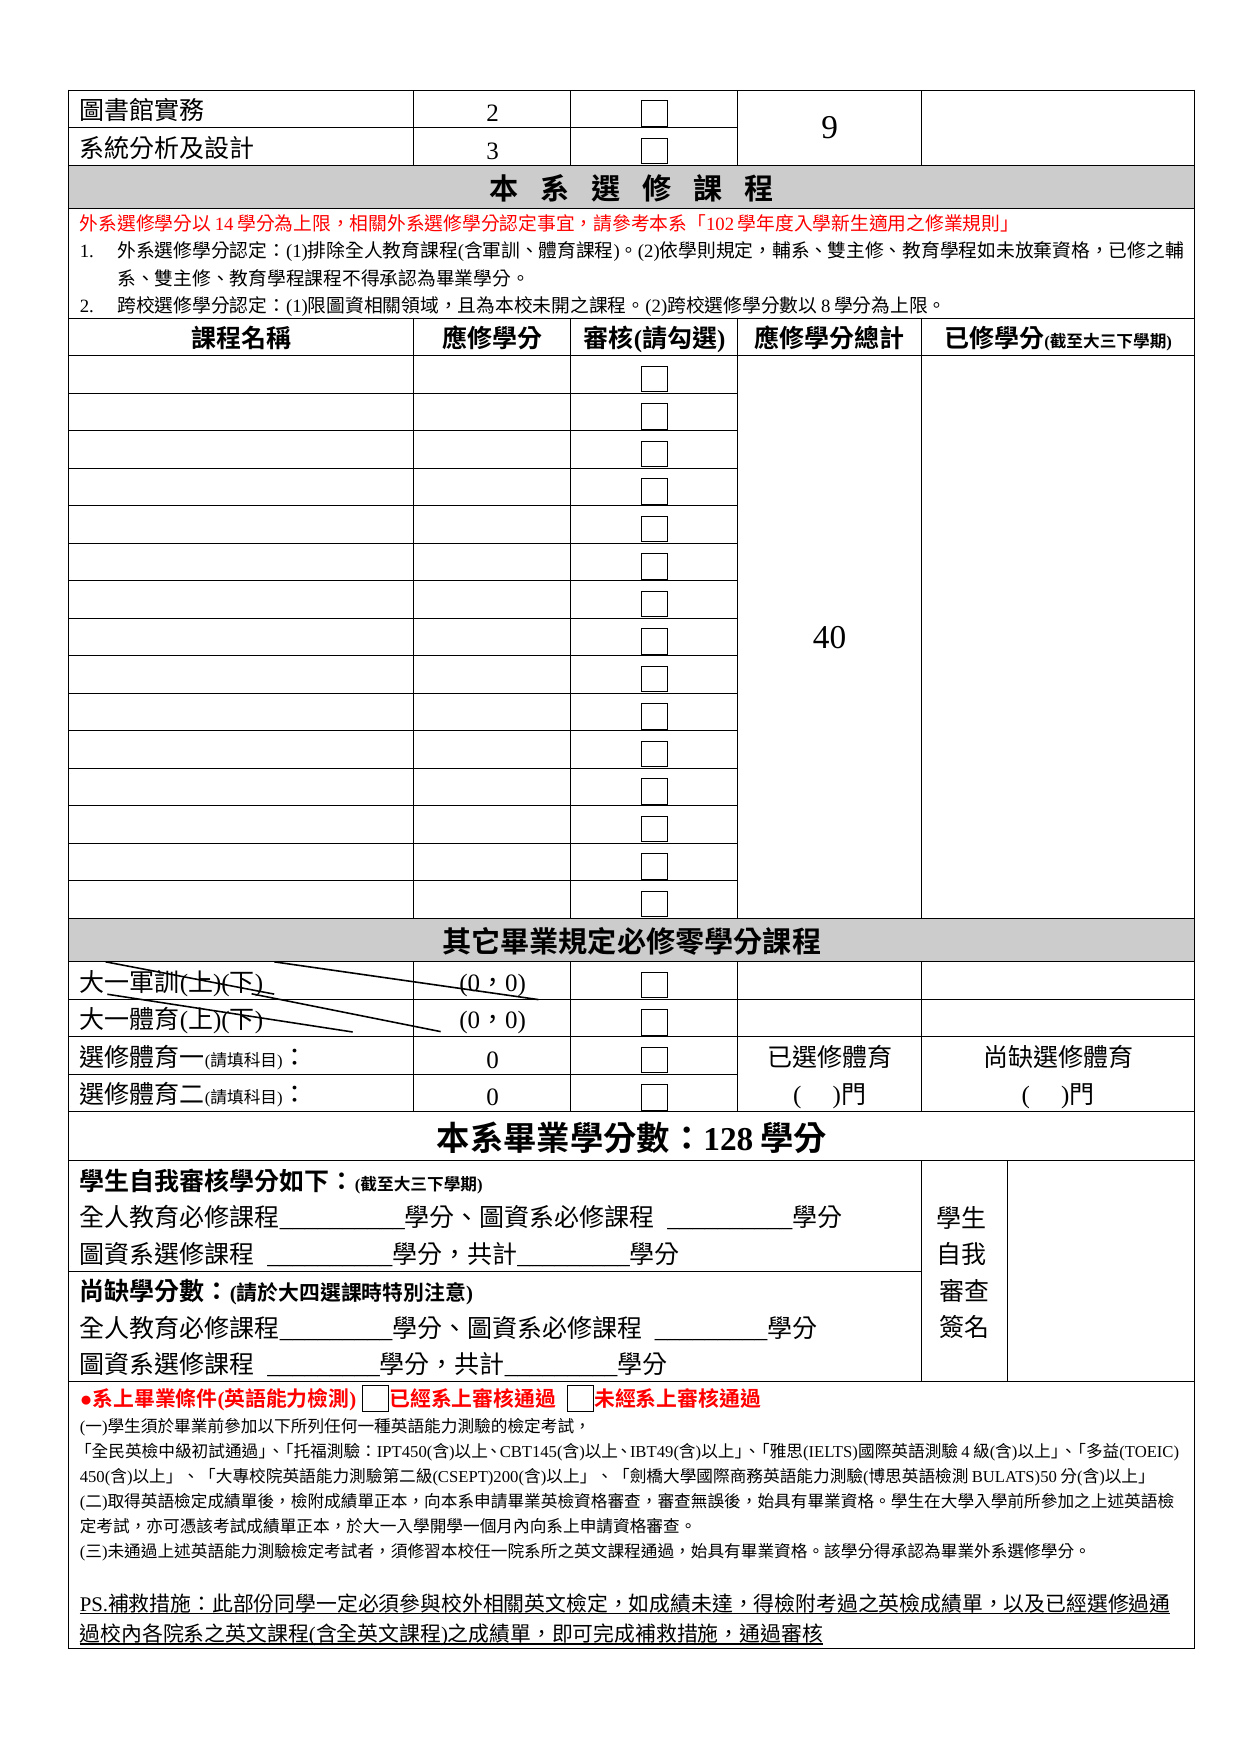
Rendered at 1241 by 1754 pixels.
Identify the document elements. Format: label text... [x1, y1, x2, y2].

table_cell [571, 1000, 737, 1036]
table_cell [414, 806, 570, 843]
table_cell [69, 769, 413, 805]
table_cell 應修學分 [414, 319, 570, 355]
table_cell [642, 101, 667, 126]
table_cell [69, 356, 413, 393]
table_cell [642, 479, 667, 504]
table_cell [69, 506, 413, 543]
table_cell [69, 806, 413, 843]
table_cell 審核(請勾選) [571, 319, 737, 355]
table_cell 本 系 選 修 課 程 [69, 166, 1194, 208]
table_cell [571, 1075, 737, 1111]
table_cell 大一軍訓(上)(下) [288, 962, 413, 980]
table_cell [69, 881, 413, 918]
table_cell 已選修體育 ( )門 [738, 1037, 921, 1111]
table_cell [414, 431, 570, 468]
table_cell [414, 394, 570, 430]
table_cell [414, 731, 570, 768]
table_cell [414, 544, 570, 580]
table_cell [69, 619, 413, 655]
table_cell [571, 769, 737, 805]
table_cell [69, 394, 413, 430]
table_cell 應修學分總計 [738, 319, 921, 355]
table_cell [571, 731, 737, 768]
table_cell 大一體育(上)(下) [69, 1000, 413, 1036]
table_cell [571, 356, 737, 393]
table_cell [69, 431, 413, 468]
table_cell [571, 431, 737, 468]
table_cell [571, 881, 737, 918]
table_cell [414, 469, 570, 505]
table_cell 0 [414, 1037, 570, 1073]
table_cell [642, 973, 667, 997]
table_cell 其它畢業規定必修零學分課程 [69, 919, 1194, 961]
table_cell [642, 1048, 667, 1072]
table_cell [571, 619, 737, 655]
table_cell [571, 962, 737, 998]
table_cell [414, 619, 570, 655]
table_cell [642, 1010, 667, 1035]
table_cell 0 [414, 1075, 570, 1111]
table_cell [922, 1000, 1194, 1036]
table_cell [642, 854, 667, 879]
table_cell 選修體育一(請填科目)： [69, 1037, 413, 1073]
table_cell [922, 356, 1194, 918]
table_cell 外系選修學分以14學分為上限，相關外系選修學分認定事宜，請參考本系「102學年度入學新生適用之修業規則」 外系選修學分認定：(1)排除全人教育課程(含軍訓、體育課程)。(2)依學則規定，輔系、雙主修、教育學程如未放棄資格，已修之輔系、雙主修、教育學程課程不得承認為畢業學分。 跨校選修學分認定：(1)限圖資相關領域，且為本校未開之課程。(2)跨校選修學分數以8學分為上限。 [69, 209, 1194, 318]
table_cell 尚缺學分數：(請於大四選課時特別注意) 全人教育必修課程_________學分、圖資系必修課程 _________學分 圖資系選修課程 _________學分，共計_________學分 [69, 1272, 921, 1381]
table_cell [571, 1037, 737, 1073]
table_cell [69, 844, 413, 880]
table_cell 2 [414, 91, 570, 127]
table_cell [571, 544, 737, 580]
table_cell 40 [738, 356, 921, 918]
table_cell [414, 881, 570, 918]
table_cell 大一軍訓(上)(下) [116, 962, 413, 998]
table_cell [642, 779, 667, 804]
table_cell [414, 656, 570, 693]
table_cell 圖書館實務 [69, 91, 413, 127]
table_cell [69, 544, 413, 580]
table_cell [69, 656, 413, 693]
table_cell [571, 128, 737, 164]
table_cell ●系上畢業條件(英語能力檢測) 已經系上審核通過 未經系上審核通過 (一)學生須於畢業前參加以下所列任何一種英語能力測驗的檢定考試， 「全民英檢中級初試通過」、「托福測驗：IPT450(含)以上、CBT145(含)以上、IBT49(含)以上」、「雅思(IELTS)國際英語測驗4級(含)以上」、「多益(TOEIC) 450(含)以上」、「大專校院英語能力測驗第二級(CSEPT)200(含)以上」、「劍橋大學國際商務英語能力測驗(博思英語檢測BULATS)50分(含)以上」 (二)取得英語檢定成績單後，檢附成績單正本，向本系申請畢業英檢資格審查，審查無誤後，始具有畢業資格。學生在大學入學前所參加之上述英語檢定考試，亦可憑該考試成績單正本，於大一入學開學一個月內向系上申請資格審查。 (三)未通過上述英語能力測驗檢定考試者，須修習本校任一院系所之英文課程通過，始具有畢業資格。該學分得承認為畢業外系選修學分。 PS.補救措施：此部份同學一定必須參與校外相關英文檢定，如成績未達，得檢附考過之英檢成績單，以及已經選修過通過校內各院系之英文課程(含全英文課程)之成績單，即可完成補救措施，通過審核 [69, 1382, 1194, 1648]
table_cell [69, 694, 413, 730]
table_cell [571, 844, 737, 880]
table_cell [414, 506, 570, 543]
table_cell [1008, 1161, 1194, 1381]
table_cell 3 [414, 128, 570, 164]
table_cell [642, 554, 667, 579]
table_cell [642, 629, 667, 654]
table_cell 已修學分(截至大三下學期) [922, 319, 1194, 355]
table_cell [69, 469, 413, 505]
table_cell 尚缺選修體育 ( )門 [922, 1037, 1194, 1111]
table_cell [69, 581, 413, 618]
table_cell [571, 581, 737, 618]
table_cell [642, 704, 667, 729]
table_cell (0，0) [414, 1000, 570, 1036]
table_cell 學生 自我 審查 簽名 [922, 1161, 1007, 1381]
table_cell [414, 844, 570, 880]
table_cell 系統分析及設計 [69, 128, 413, 164]
table_cell 大一軍訓(上)(下) [69, 962, 263, 998]
table_cell [414, 769, 570, 805]
table_cell [642, 1085, 667, 1110]
table_cell 課程名稱 [69, 319, 413, 355]
table_cell [738, 1000, 921, 1036]
table_cell 9 [738, 91, 921, 164]
table_cell [922, 962, 1194, 998]
table_cell [642, 139, 667, 163]
table_cell [414, 581, 570, 618]
table_cell 選修體育二(請填科目)： [69, 1075, 413, 1111]
table_cell [571, 656, 737, 693]
table_cell [571, 506, 737, 543]
table_cell [571, 694, 737, 730]
table_cell [69, 731, 413, 768]
table_cell [571, 469, 737, 505]
table_cell [642, 404, 667, 429]
table_cell [414, 694, 570, 730]
table_cell [738, 962, 921, 998]
table_cell [571, 394, 737, 430]
table_cell [571, 806, 737, 843]
table_cell [571, 91, 737, 127]
table_cell 學生自我審核學分如下：(截至大三下學期) 全人教育必修課程__________學分、圖資系必修課程 __________學分 圖資系選修課程 __________學分，共計_________學分 [69, 1161, 921, 1271]
table_cell (0，0) [414, 962, 570, 998]
table_cell [922, 91, 1194, 164]
table_cell [414, 356, 570, 393]
table_cell 本系畢業學分數：128學分 [69, 1112, 1194, 1160]
